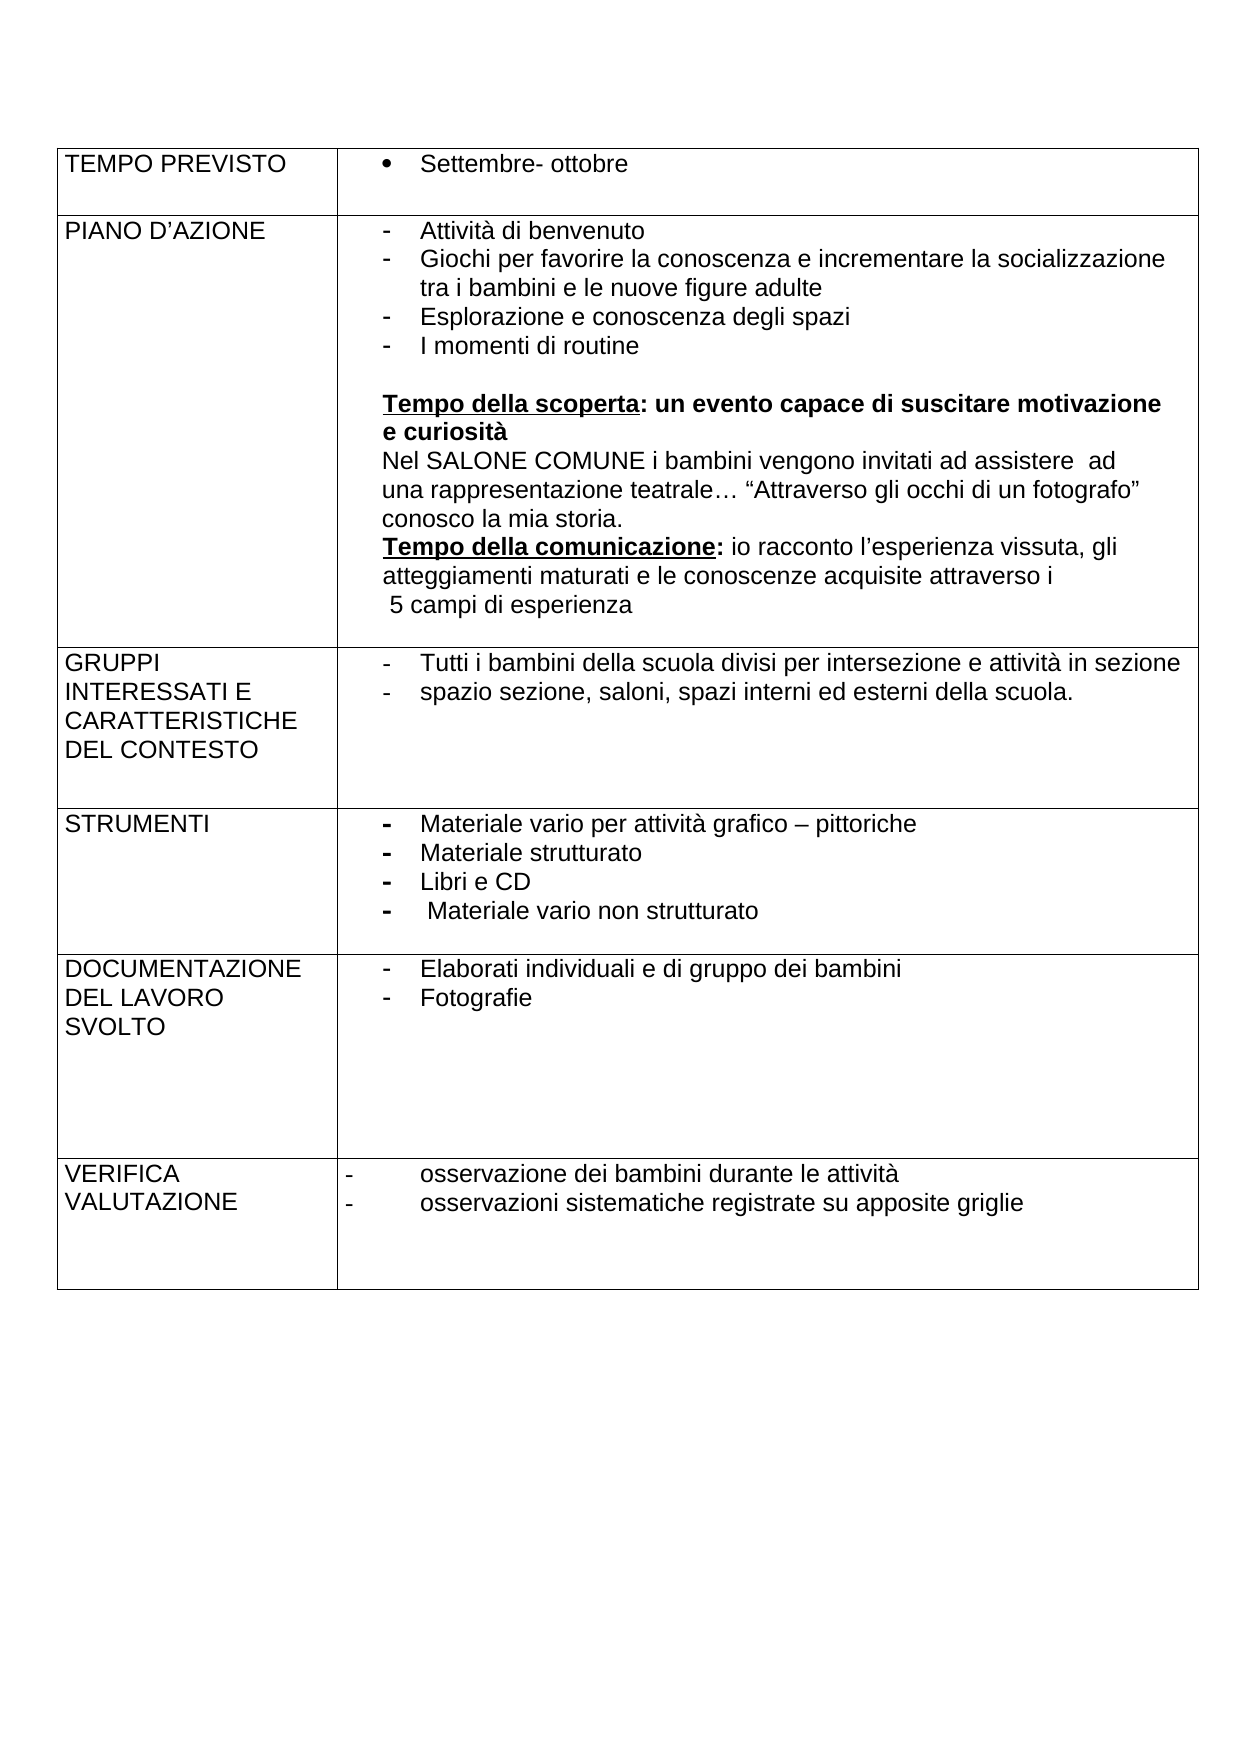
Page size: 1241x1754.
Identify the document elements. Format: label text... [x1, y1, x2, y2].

table_cell PIANO D’AZIONE [58, 216, 337, 647]
table_cell VERIFICA VALUTAZIONE [58, 1159, 337, 1289]
table_cell GRUPPI INTERESSATI E CARATTERISTICHE DEL CONTESTO [58, 648, 337, 808]
table_cell STRUMENTI [58, 809, 337, 953]
table_cell Materiale vario per attività grafico – pittoriche Materiale strutturato Libri e CD Materiale vario non strutturato [338, 809, 1198, 953]
table_cell Attività di benvenuto Giochi per favorire la conoscenza e incrementare la socializzazione tra i bambini e le nuove figure adulte Esplorazione e conoscenza degli spazi I momenti di routine Tempo della scoperta: un evento capace di suscitare motivazione e curiosità Nel SALONE COMUNE i bambini vengono invitati ad assistere ad una rappresentazione teatrale… “Attraverso gli occhi di un fotografo” conosco la mia storia. Tempo della comunicazione: io racconto l’esperienza vissuta, gli atteggiamenti maturati e le conoscenze acquisite attraverso i 5 campi di esperienza [338, 216, 1198, 647]
table_cell DOCUMENTAZIONE DEL LAVORO SVOLTO [58, 955, 337, 1158]
table_cell osservazione dei bambini durante le attività osservazioni sistematiche registrate su apposite griglie [338, 1159, 1198, 1289]
table_cell Tutti i bambini della scuola divisi per intersezione e attività in sezione spazio sezione, saloni, spazi interni ed esterni della scuola. [338, 648, 1198, 808]
table_cell Elaborati individuali e di gruppo dei bambini Fotografie [338, 955, 1198, 1158]
table_cell Settembre- ottobre [338, 149, 1198, 214]
table_cell TEMPO PREVISTO [58, 149, 337, 214]
